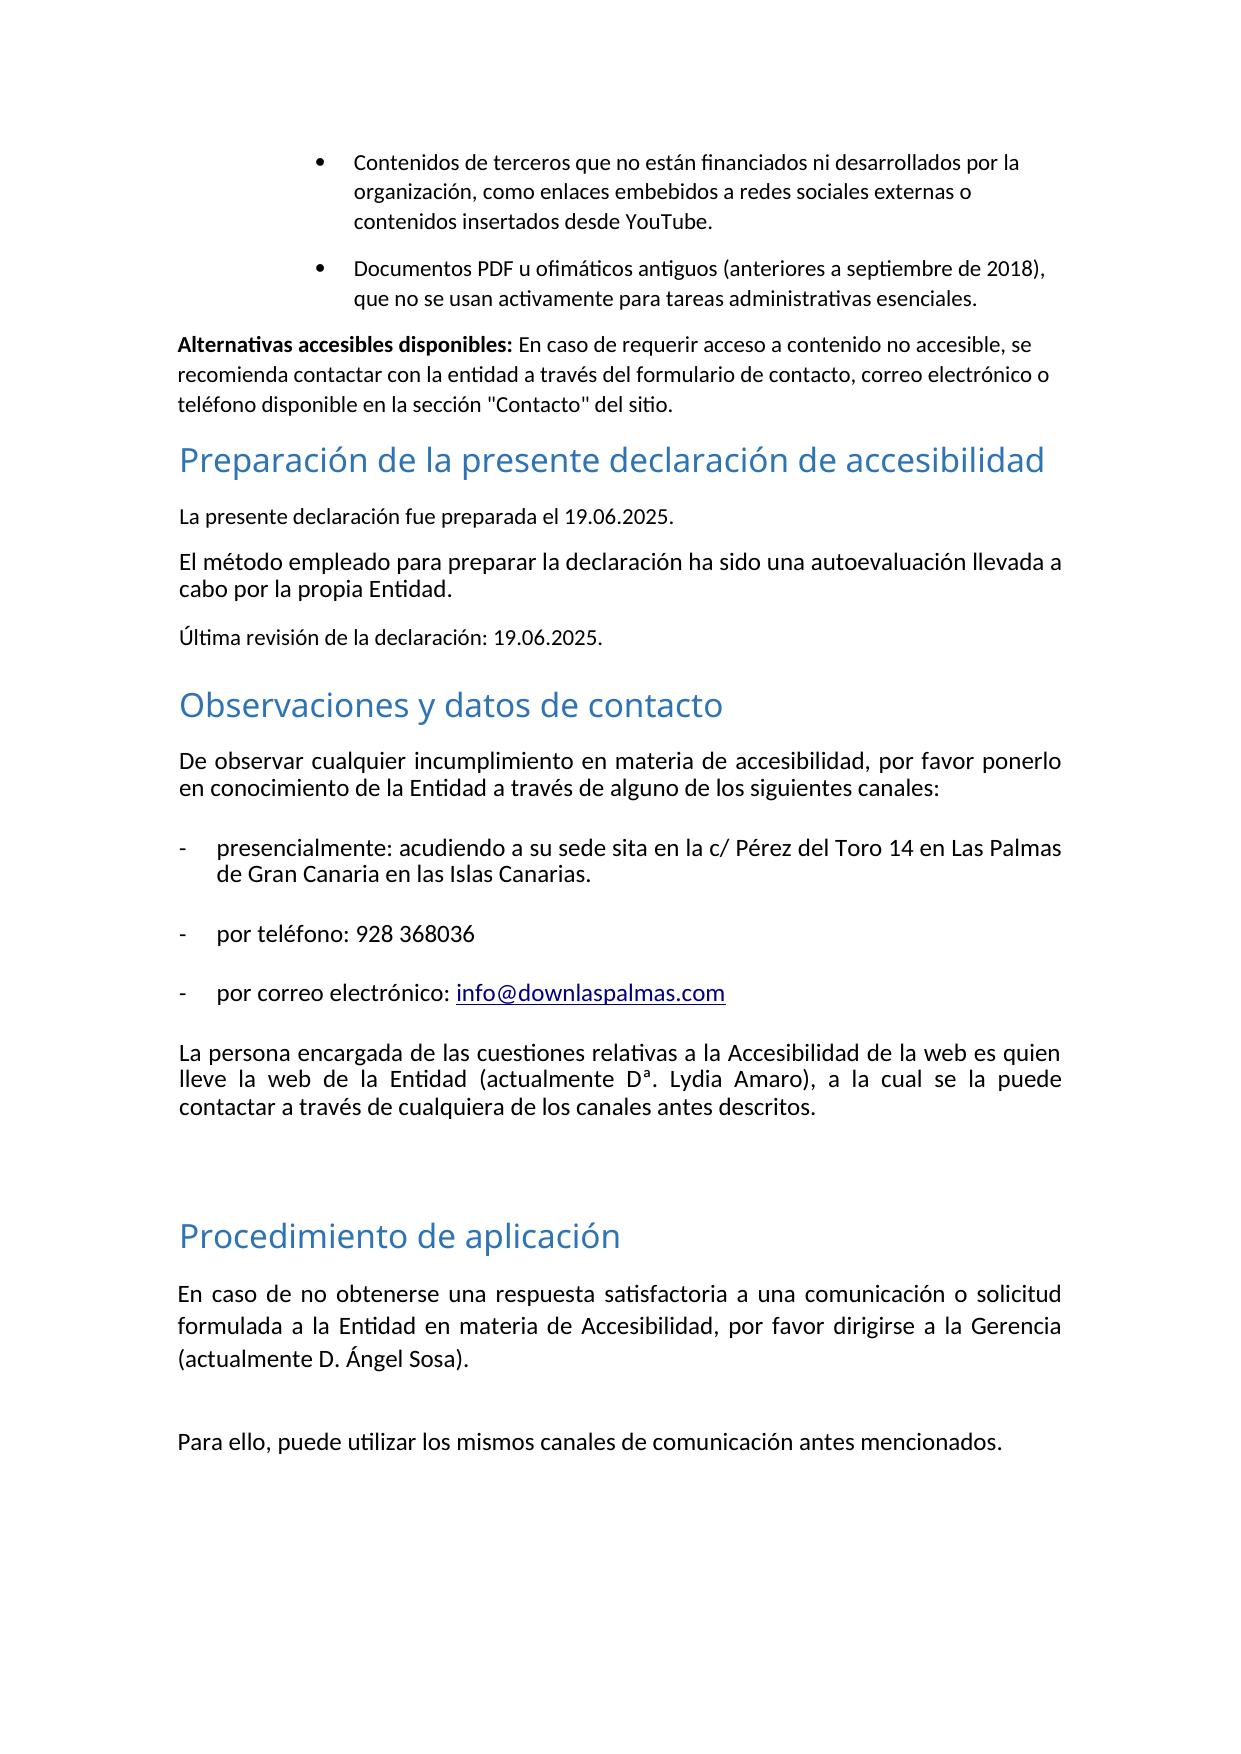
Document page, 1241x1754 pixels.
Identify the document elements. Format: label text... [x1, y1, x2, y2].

text La presente declaración fue preparada el 19.06.2025. [179, 502, 1063, 530]
list Documentos PDF u ofimáticos antiguos (anteriores a septiembre de 2018), que no se usan activamente para tareas administrativas esenciales. [316, 254, 1063, 312]
text Alternativas accesibles disponibles: En caso de requerir acceso a contenido no accesible, se recomienda contactar con la entidad a través del formulario de contacto, correo electrónico o teléfono disponible en la sección "Contacto" del sitio. [177, 330, 1063, 418]
text El método empleado para preparar la declaración ha sido una autoevaluación llevada a cabo por la propia Entidad. [179, 549, 1063, 604]
text Para ello, puede utilizar los mismos canales de comunicación antes mencionados. [177, 1426, 1063, 1456]
text Última revisión de la declaración: 19.06.2025. [179, 625, 1063, 650]
list por teléfono: 928 368036 [179, 921, 1063, 948]
list por correo electrónico: info@downlaspalmas.com [179, 980, 1063, 1007]
list presencialmente: acudiendo a su sede sita en la c/ Pérez del Toro 14 en Las Palmas de Gran Canaria en las Islas Canarias. [179, 834, 1063, 889]
text De observar cualquier incumplimiento en materia de accesibilidad, por favor ponerlo en conocimiento de la Entidad a través de alguno de los siguientes canales: [179, 747, 1063, 802]
text En caso de no obtenerse una respuesta satisfactoria a una comunicación o solicitud formulada a la Entidad en materia de Accesibilidad, por favor dirigirse a la Gerencia (actualmente D. Ángel Sosa). [177, 1278, 1063, 1374]
subtitle Preparación de la presente declaración de accesibilidad [179, 437, 1063, 482]
list Contenidos de terceros que no están financiados ni desarrollados por la organización, como enlaces embebidos a redes sociales externas o contenidos insertados desde YouTube. [316, 148, 1063, 235]
subtitle Procedimiento de aplicación [179, 1212, 1063, 1258]
text La persona encargada de las cuestiones relativas a la Accesibilidad de la web es quien lleve la web de la Entidad (actualmente Dª. Lydia Amaro), a la cual se la puede contactar a través de cualquiera de los canales antes descritos. [179, 1039, 1063, 1122]
subtitle Observaciones y datos de contacto [179, 682, 1063, 727]
